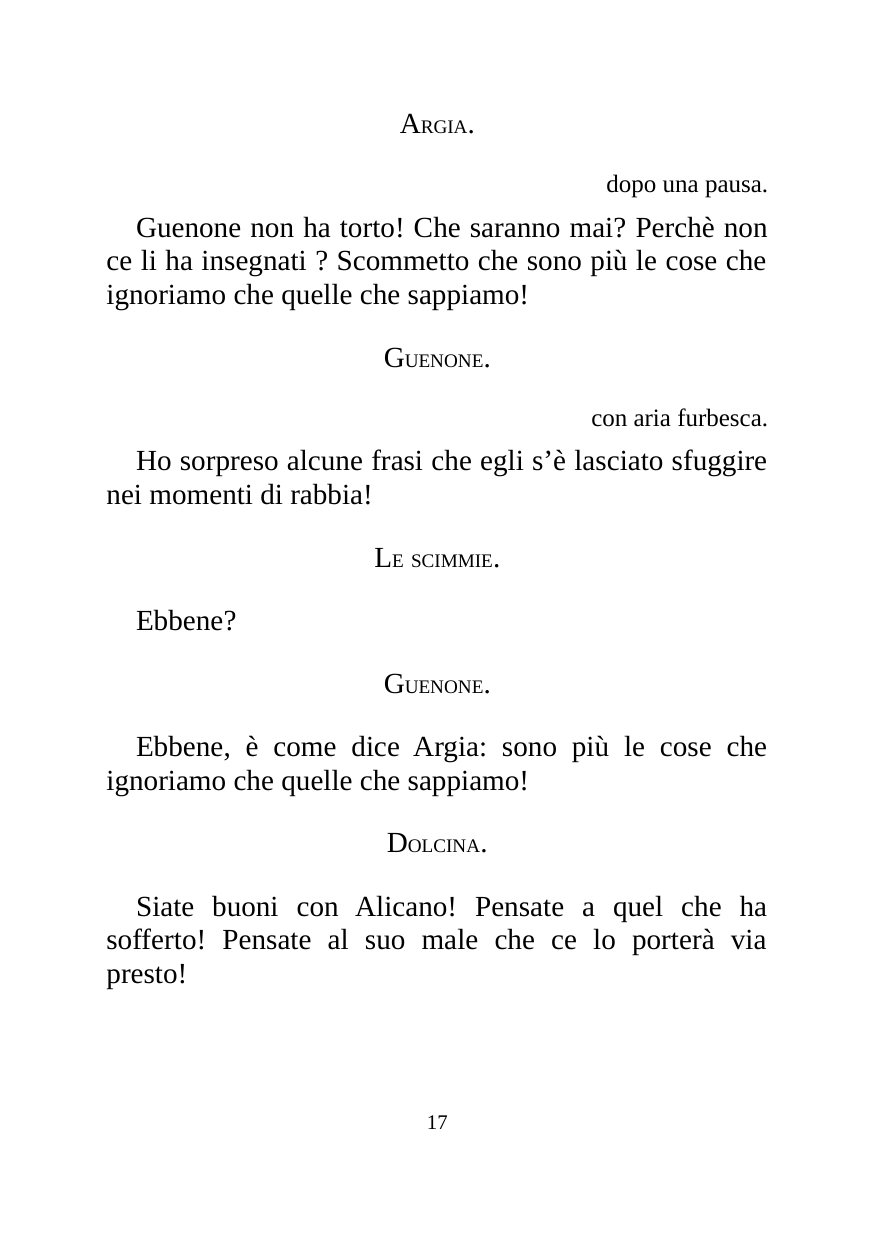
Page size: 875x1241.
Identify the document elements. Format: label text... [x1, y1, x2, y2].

text Argia. [106, 106, 768, 140]
text Ho sorpreso alcune frasi che egli s’è lasciato sfuggire nei momenti di rabbia! [106, 443, 768, 511]
text Guenone. [106, 666, 768, 699]
text con aria furbesca. [431, 403, 768, 432]
text Dolcina. [106, 826, 768, 859]
text Le scimmie. [106, 540, 768, 573]
text Guenone non ha torto! Che saranno mai? Perchè non ce li ha insegnati ? Scommetto che sono più le cose che ignoriamo che quelle che sappiamo! [106, 210, 768, 310]
text dopo una pausa. [431, 169, 768, 198]
text Ebbene, è come dice Argia: sono più le cose che ignoriamo che quelle che sappiamo! [106, 729, 768, 796]
text Siate buoni con Alicano! Pensate a quel che ha sofferto! Pensate al suo male che ce lo porterà via presto! [106, 889, 768, 989]
text Guenone. [106, 340, 768, 373]
text Ebbene? [106, 603, 768, 637]
